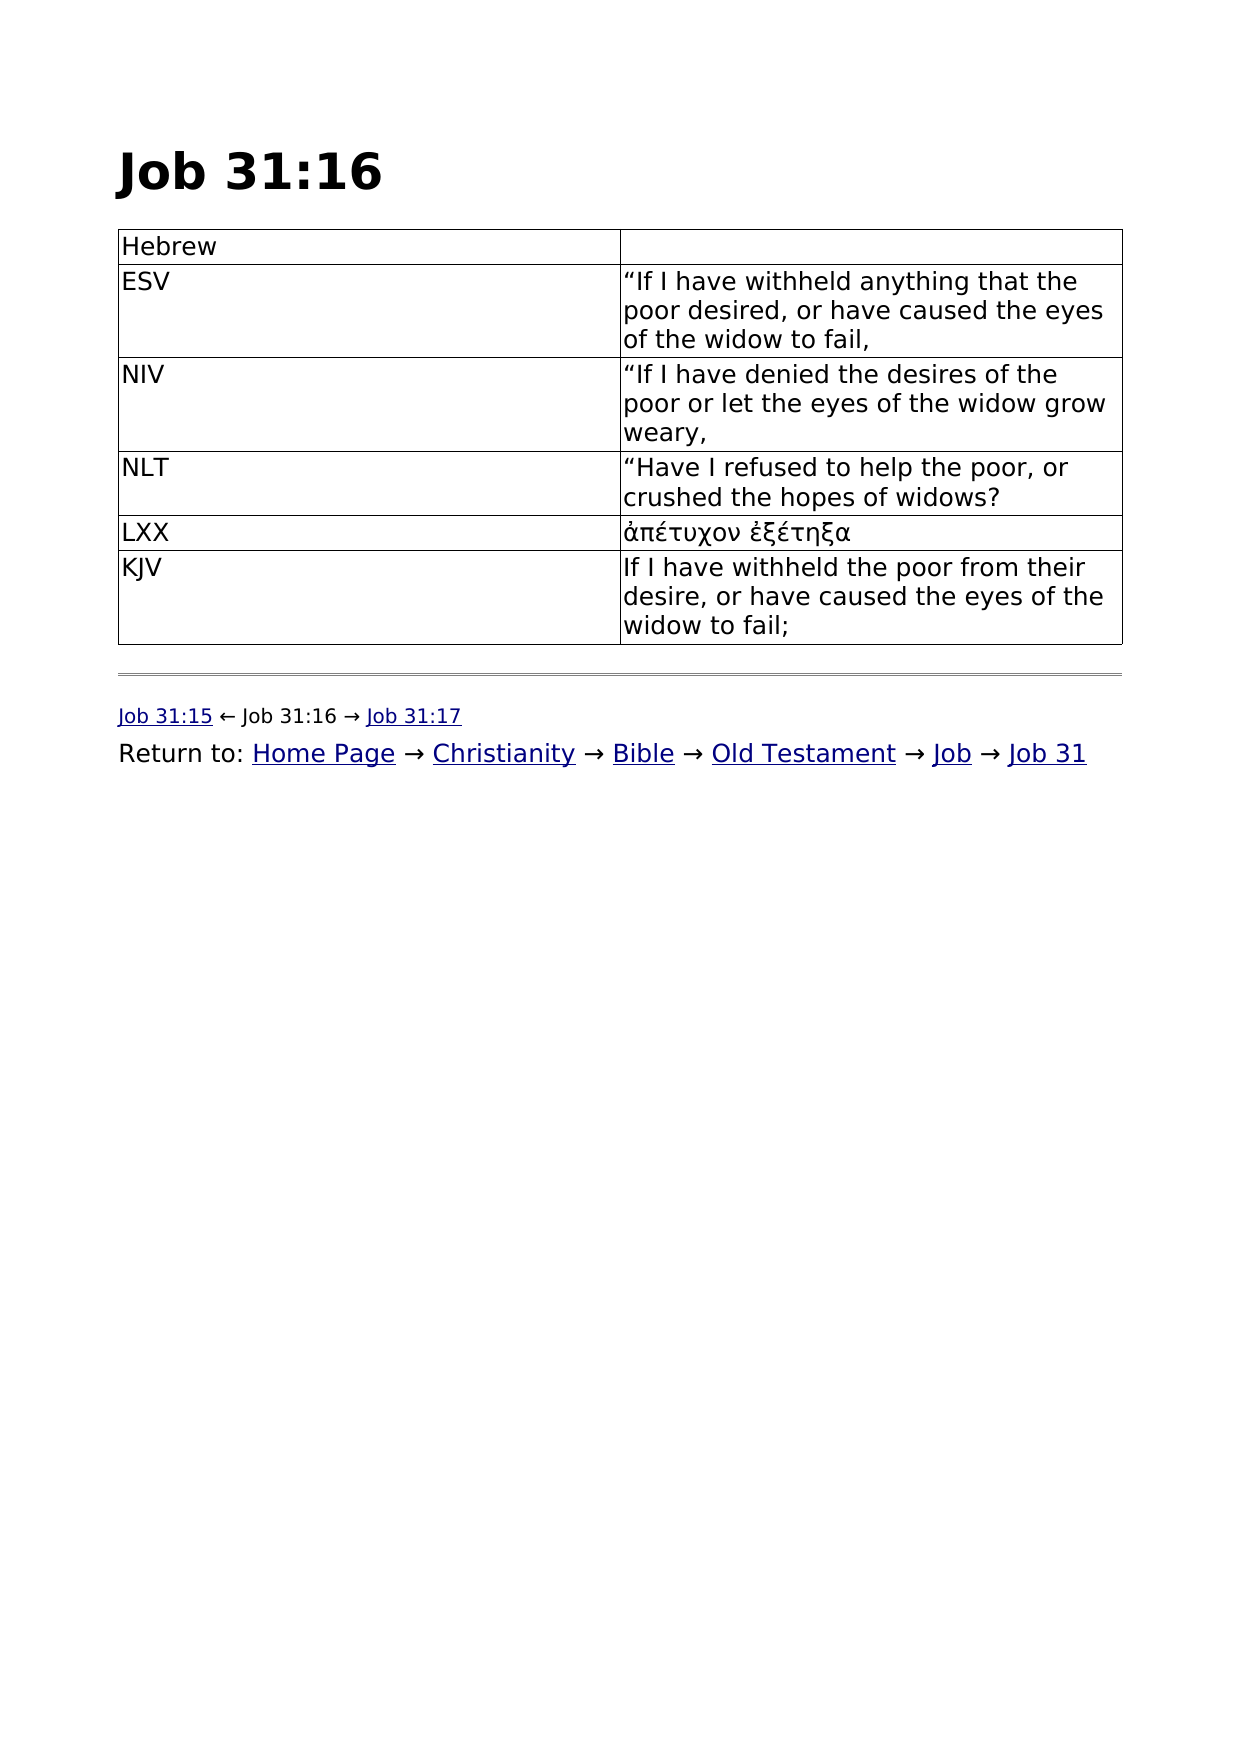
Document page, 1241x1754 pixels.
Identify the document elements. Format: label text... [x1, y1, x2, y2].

table_cell ἀπέτυχον ἐξέτηξα [621, 516, 1122, 550]
table_cell ESV [119, 265, 620, 357]
text Return to: Home Page → Christianity → Bible → Old Testament → Job → Job 31 [118, 739, 1122, 768]
table_cell “Have I refused to help the poor, or crushed the hopes of widows? [621, 452, 1122, 515]
table_cell NIV [119, 358, 620, 451]
table_cell If I have withheld the poor from their desire, or have caused the eyes of the widow to fail; [621, 551, 1122, 643]
text Job 31:15 ← Job 31:16 → Job 31:17 [118, 705, 1122, 739]
table_cell “If I have denied the desires of the poor or let the eyes of the widow grow weary, [621, 358, 1122, 451]
table_cell NLT [119, 452, 620, 515]
table_header [621, 230, 1122, 264]
table_header Hebrew [119, 230, 620, 264]
table_cell KJV [119, 551, 620, 643]
table_cell LXX [119, 516, 620, 550]
subtitle Job 31:16 [118, 143, 1122, 201]
table_cell “If I have withheld anything that the poor desired, or have caused the eyes of the widow to fail, [621, 265, 1122, 357]
